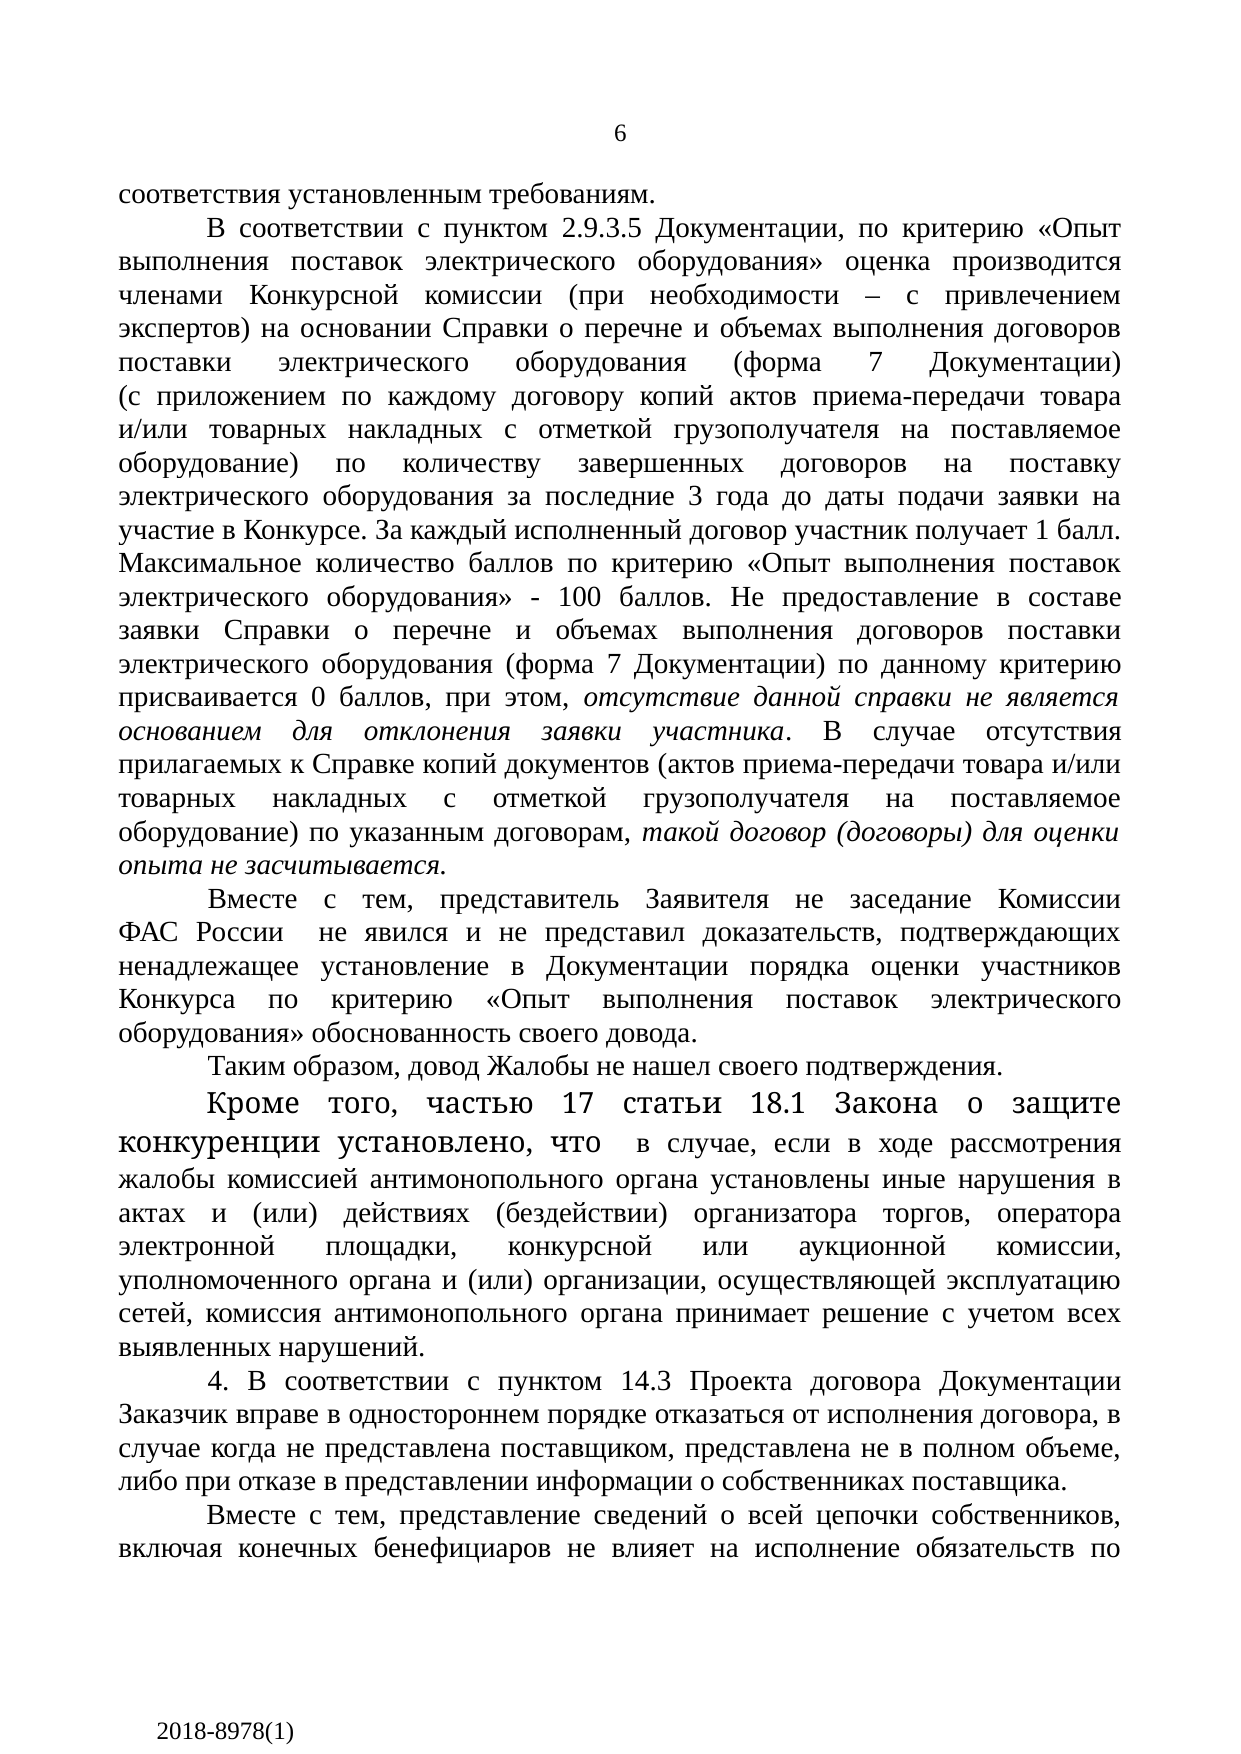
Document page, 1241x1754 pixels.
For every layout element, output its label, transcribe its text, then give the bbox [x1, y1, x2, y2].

text Вместе с тем, представление сведений о всей цепочки собственников, включая конечных бенефициаров не влияет на исполнение обязательств по [118, 1497, 1122, 1564]
text В соответствии с пунктом 2.9.3.5 Документации, по критерию «Опыт выполнения поставок электрического оборудования» оценка производится членами Конкурсной комиссии (при необходимости – с привлечением экспертов) на основании Справки о перечне и объемах выполнения договоров поставки электрического оборудования (форма 7 Документации) (с приложением по каждому договору копий актов приема-передачи товара и/или товарных накладных с отметкой грузополучателя на поставляемое оборудование) по количеству завершенных договоров на поставку электрического оборудования за последние 3 года до даты подачи заявки на участие в Конкурсе. За каждый исполненный договор участник получает 1 балл. Максимальное количество баллов по критерию «Опыт выполнения поставок электрического оборудования» - 100 баллов. Не предоставление в составе заявки Справки о перечне и объемах выполнения договоров поставки электрического оборудования (форма 7 Документации) по данному критерию присваивается 0 баллов, при этом, отсутствие данной справки не является основанием для отклонения заявки участника. В случае отсутствия прилагаемых к Справке копий документов (актов приема-передачи товара и/или товарных накладных с отметкой грузополучателя на поставляемое оборудование) по указанным договорам, такой договор (договоры) для оценки опыта не засчитывается. [118, 210, 1122, 881]
text Таким образом, довод Жалобы не нашел своего подтверждения. [118, 1048, 1122, 1082]
text Кроме того, частью 17 статьи 18.1 Закона о защите конкуренции установлено, что в случае, если в ходе рассмотрения жалобы комиссией антимонопольного органа установлены иные нарушения в актах и (или) действиях (бездействии) организатора торгов, оператора электронной площадки, конкурсной или аукционной комиссии, уполномоченного органа и (или) организации, осуществляющей эксплуатацию сетей, комиссия антимонопольного органа принимает решение с учетом всех выявленных нарушений. [118, 1082, 1122, 1363]
text соответствия установленным требованиям. [118, 176, 1122, 210]
text Вместе с тем, представитель Заявителя не заседание Комиссии ФАС России не явился и не представил доказательств, подтверждающих ненадлежащее установление в Документации порядка оценки участников Конкурса по критерию «Опыт выполнения поставок электрического оборудования» обоснованность своего довода. [118, 881, 1122, 1048]
text 4. В соответствии с пунктом 14.3 Проекта договора Документации Заказчик вправе в одностороннем порядке отказаться от исполнения договора, в случае когда не представлена поставщиком, представлена не в полном объеме, либо при отказе в представлении информации о собственниках поставщика. [118, 1363, 1122, 1497]
